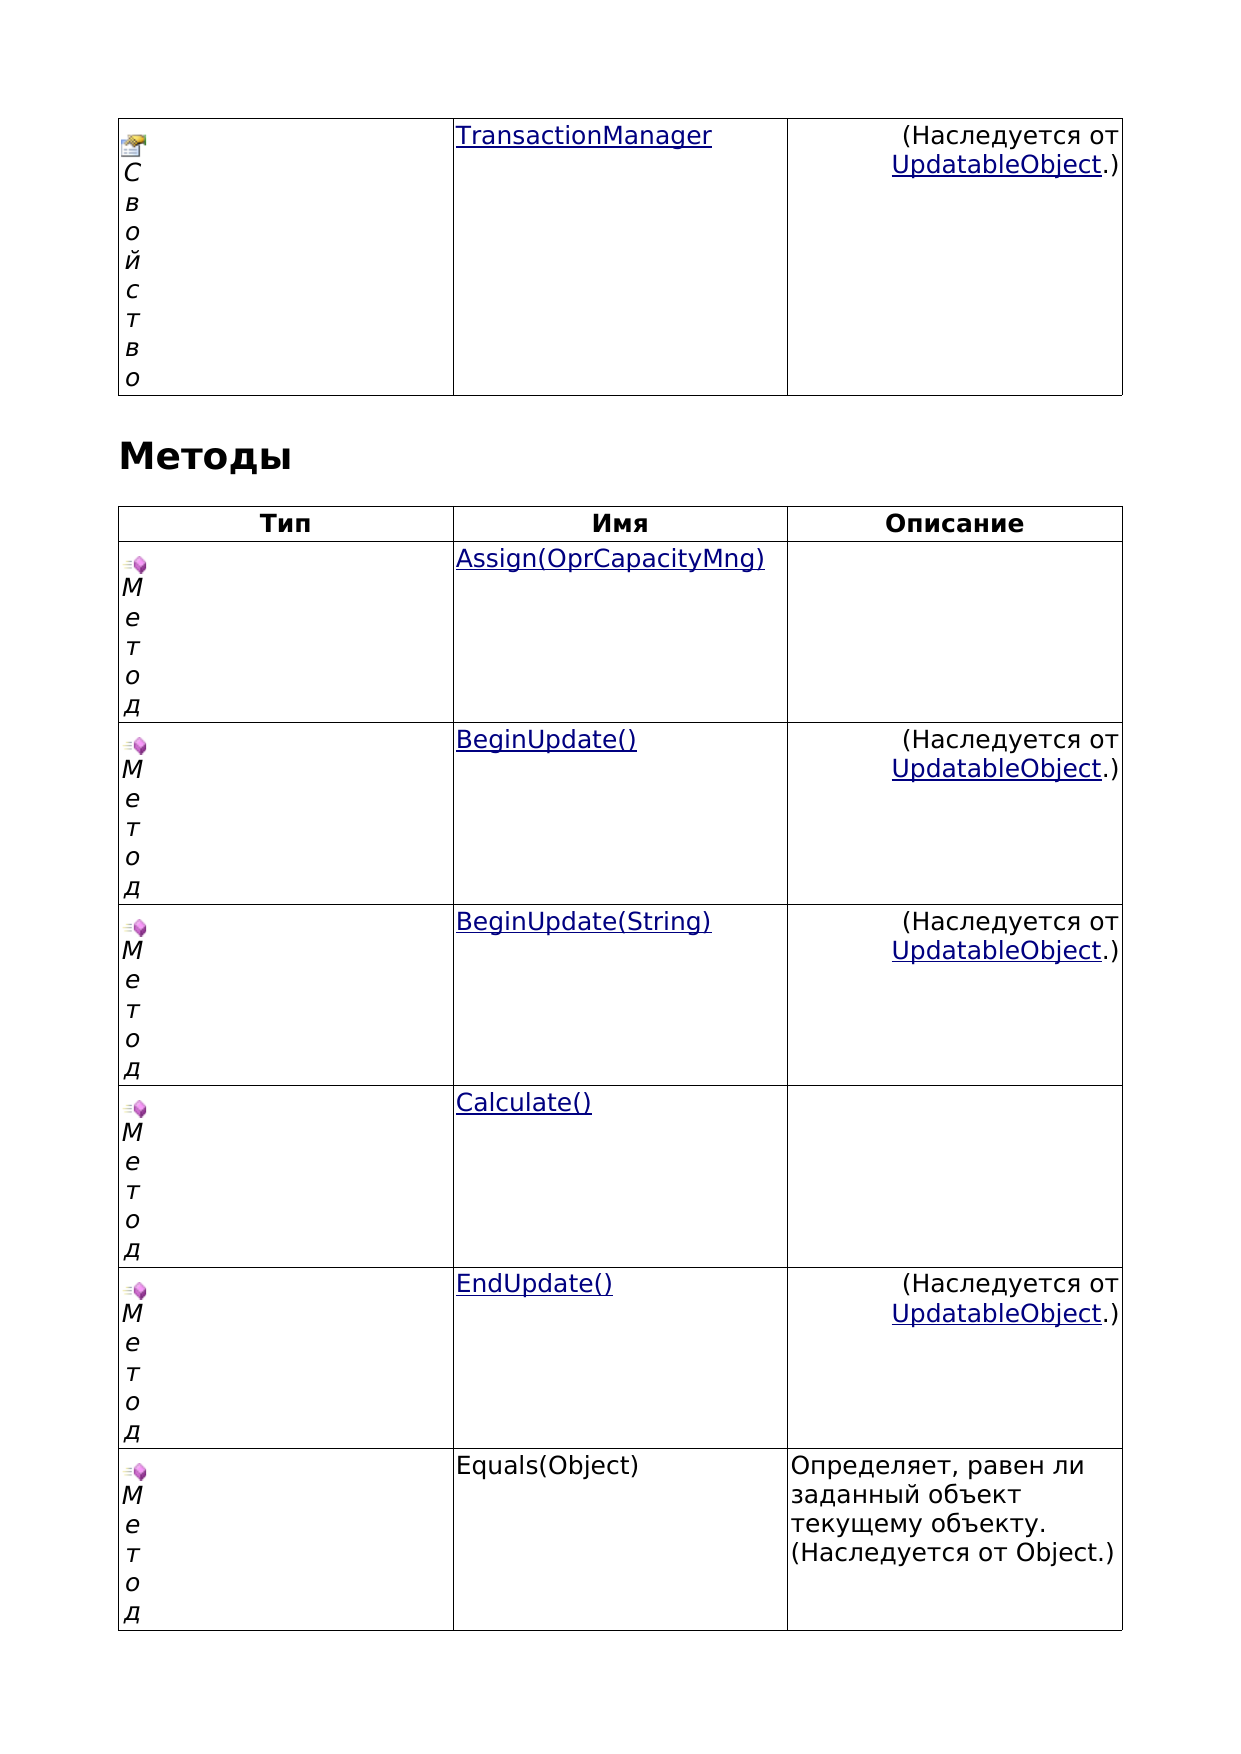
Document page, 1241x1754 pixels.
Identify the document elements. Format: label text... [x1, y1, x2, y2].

table_cell Equals(Object) [454, 1449, 787, 1629]
picture [121, 133, 147, 159]
table_cell (Наследуется от UpdatableObject.) [788, 1268, 1122, 1448]
table_cell BeginUpdate(String) [454, 905, 787, 1085]
table_cell EndUpdate() [454, 1268, 787, 1448]
table_cell [119, 542, 453, 722]
table_cell TransactionManager [454, 119, 787, 395]
subtitle Методы [118, 435, 1122, 478]
table_cell Assign(OprCapacityMng) [454, 542, 787, 722]
picture [121, 1100, 147, 1118]
table_cell [119, 1268, 453, 1448]
table_header Описание [788, 507, 1122, 541]
table_cell BeginUpdate() [454, 723, 787, 904]
picture [121, 737, 147, 755]
table_header Тип [119, 507, 453, 541]
table_cell [788, 1086, 1122, 1267]
table_cell [119, 905, 453, 1085]
picture [121, 1463, 147, 1481]
table_cell Calculate() [454, 1086, 787, 1267]
table_cell [119, 1086, 453, 1267]
picture [121, 1282, 147, 1300]
table_header Имя [454, 507, 787, 541]
table_cell [119, 1449, 453, 1629]
table_cell (Наследуется от UpdatableObject.) [788, 723, 1122, 904]
picture [121, 919, 147, 937]
table_cell (Наследуется от UpdatableObject.) [788, 905, 1122, 1085]
table_cell Определяет, равен ли заданный объект текущему объекту. (Наследуется от Object.) [788, 1449, 1122, 1629]
table_cell [788, 542, 1122, 722]
table_cell [119, 723, 453, 904]
table_cell [119, 119, 453, 395]
picture [121, 556, 147, 574]
table_cell (Наследуется от UpdatableObject.) [788, 119, 1122, 395]
